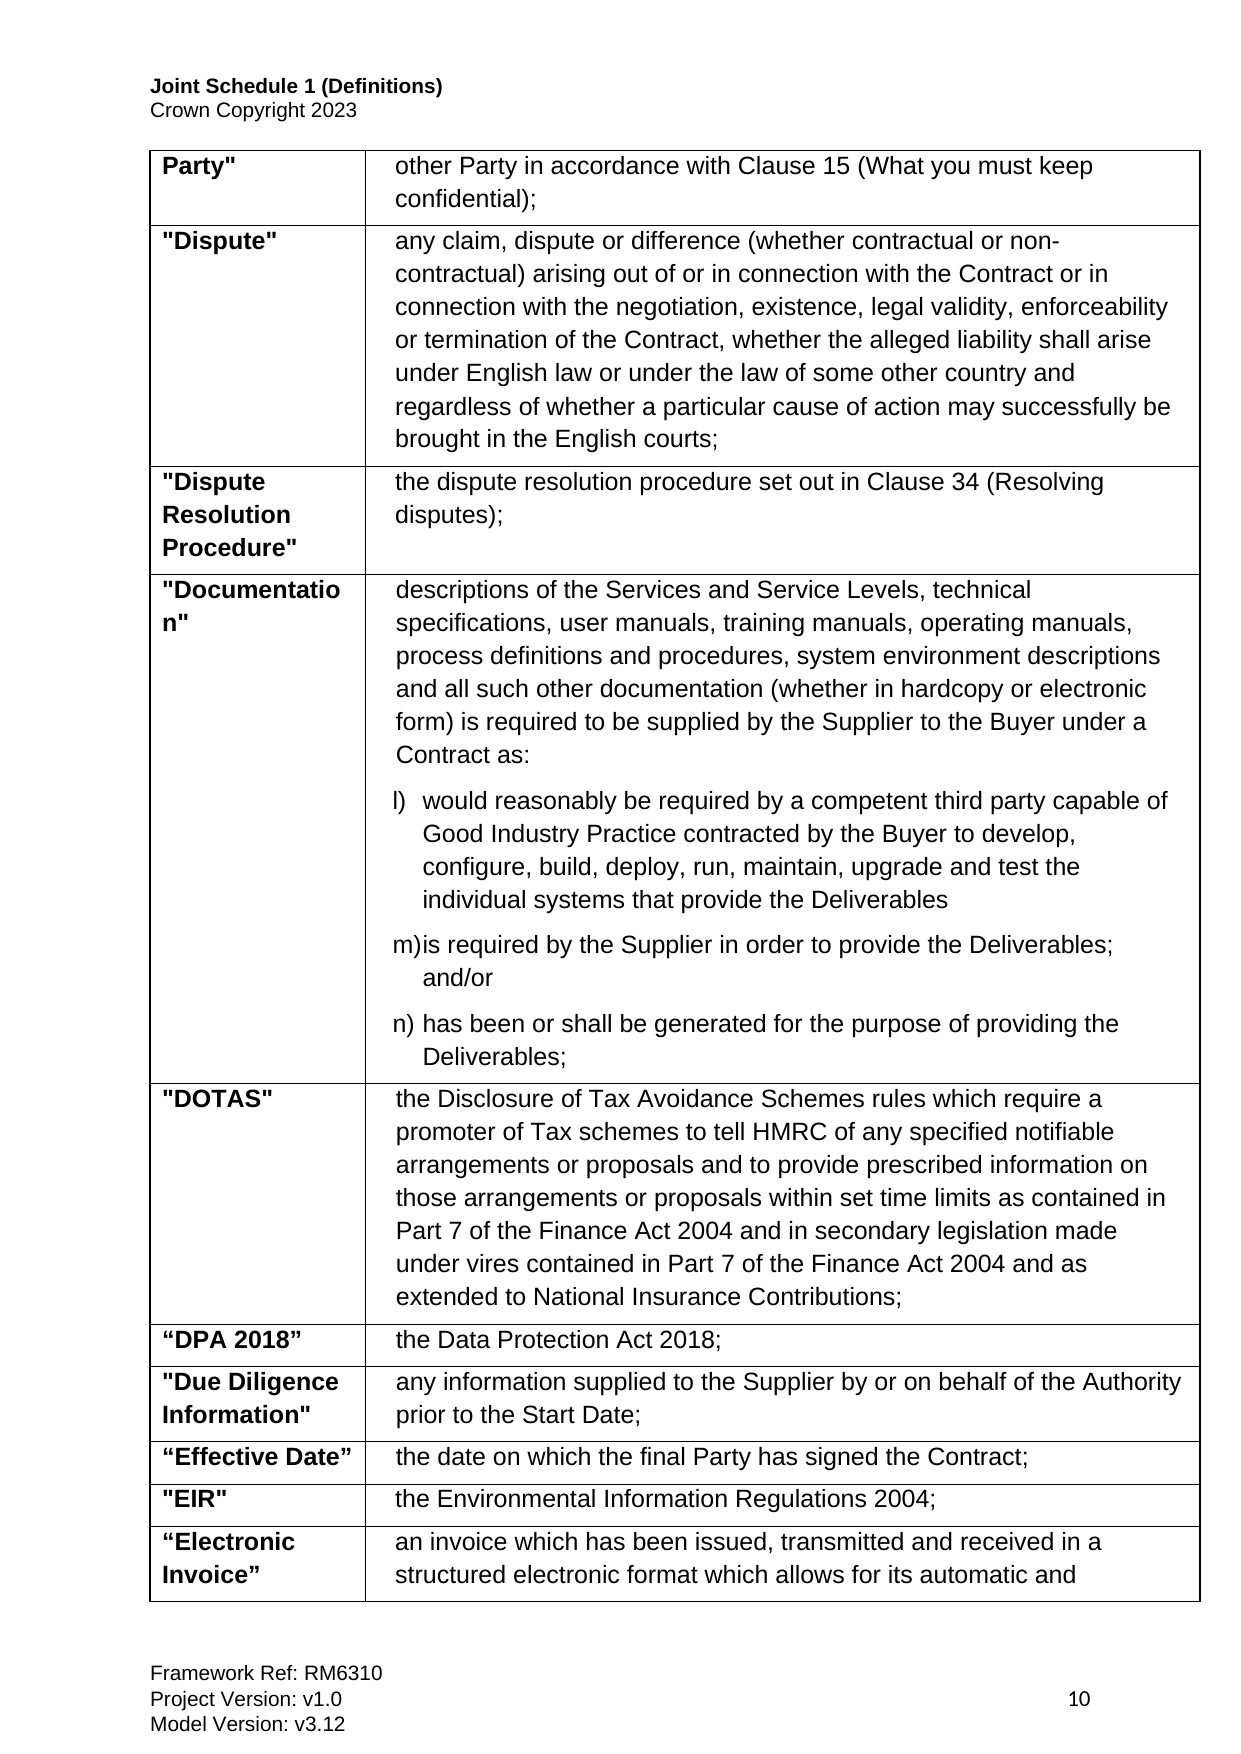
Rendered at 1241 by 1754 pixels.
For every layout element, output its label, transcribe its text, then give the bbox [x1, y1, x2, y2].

table_cell “Electronic Invoice” [151, 1527, 365, 1601]
table_cell "Dispute Resolution Procedure" [151, 467, 365, 574]
table_cell the dispute resolution procedure set out in Clause 34 (Resolving disputes); [366, 467, 1199, 574]
table_cell the Data Protection Act 2018; [366, 1325, 1199, 1366]
table_cell descriptions of the Services and Service Levels, technical specifications, user manuals, training manuals, operating manuals, process definitions and procedures, system environment descriptions and all such other documentation (whether in hardcopy or electronic form) is required to be supplied by the Supplier to the Buyer under a Contract as: would reasonably be required by a competent third party capable of Good Industry Practice contracted by the Buyer to develop, configure, build, deploy, run, maintain, upgrade and test the individual systems that provide the Deliverables is required by the Supplier in order to provide the Deliverables; and/or has been or shall be generated for the purpose of providing the Deliverables; [366, 575, 1199, 1083]
table_cell "Dispute" [151, 226, 365, 466]
table_cell “Effective Date” [151, 1442, 365, 1483]
table_cell the Disclosure of Tax Avoidance Schemes rules which require a promoter of Tax schemes to tell HMRC of any specified notifiable arrangements or proposals and to provide prescribed information on those arrangements or proposals within set time limits as contained in Part 7 of the Finance Act 2004 and in secondary legislation made under vires contained in Part 7 of the Finance Act 2004 and as extended to National Insurance Contributions; [366, 1084, 1199, 1323]
table_cell "DOTAS" [151, 1084, 365, 1323]
table_cell "EIR" [151, 1485, 365, 1526]
table_cell any information supplied to the Supplier by or on behalf of the Authority prior to the Start Date; [366, 1367, 1199, 1441]
table_cell an invoice which has been issued, transmitted and received in a structured electronic format which allows for its automatic and [366, 1527, 1199, 1601]
table_cell any claim, dispute or difference (whether contractual or non-contractual) arising out of or in connection with the Contract or in connection with the negotiation, existence, legal validity, enforceability or termination of the Contract, whether the alleged liability shall arise under English law or under the law of some other country and regardless of whether a particular cause of action may successfully be brought in the English courts; [366, 226, 1199, 466]
table_cell other Party in accordance with Clause 15 (What you must keep confidential); [366, 151, 1199, 225]
table_cell "Due Diligence Information" [151, 1367, 365, 1441]
table_cell the date on which the final Party has signed the Contract; [366, 1442, 1199, 1483]
table_cell Party" [151, 151, 365, 225]
table_cell the Environmental Information Regulations 2004; [366, 1485, 1199, 1526]
table_cell “DPA 2018” [151, 1325, 365, 1366]
table_cell "Documentation" [151, 575, 365, 1083]
